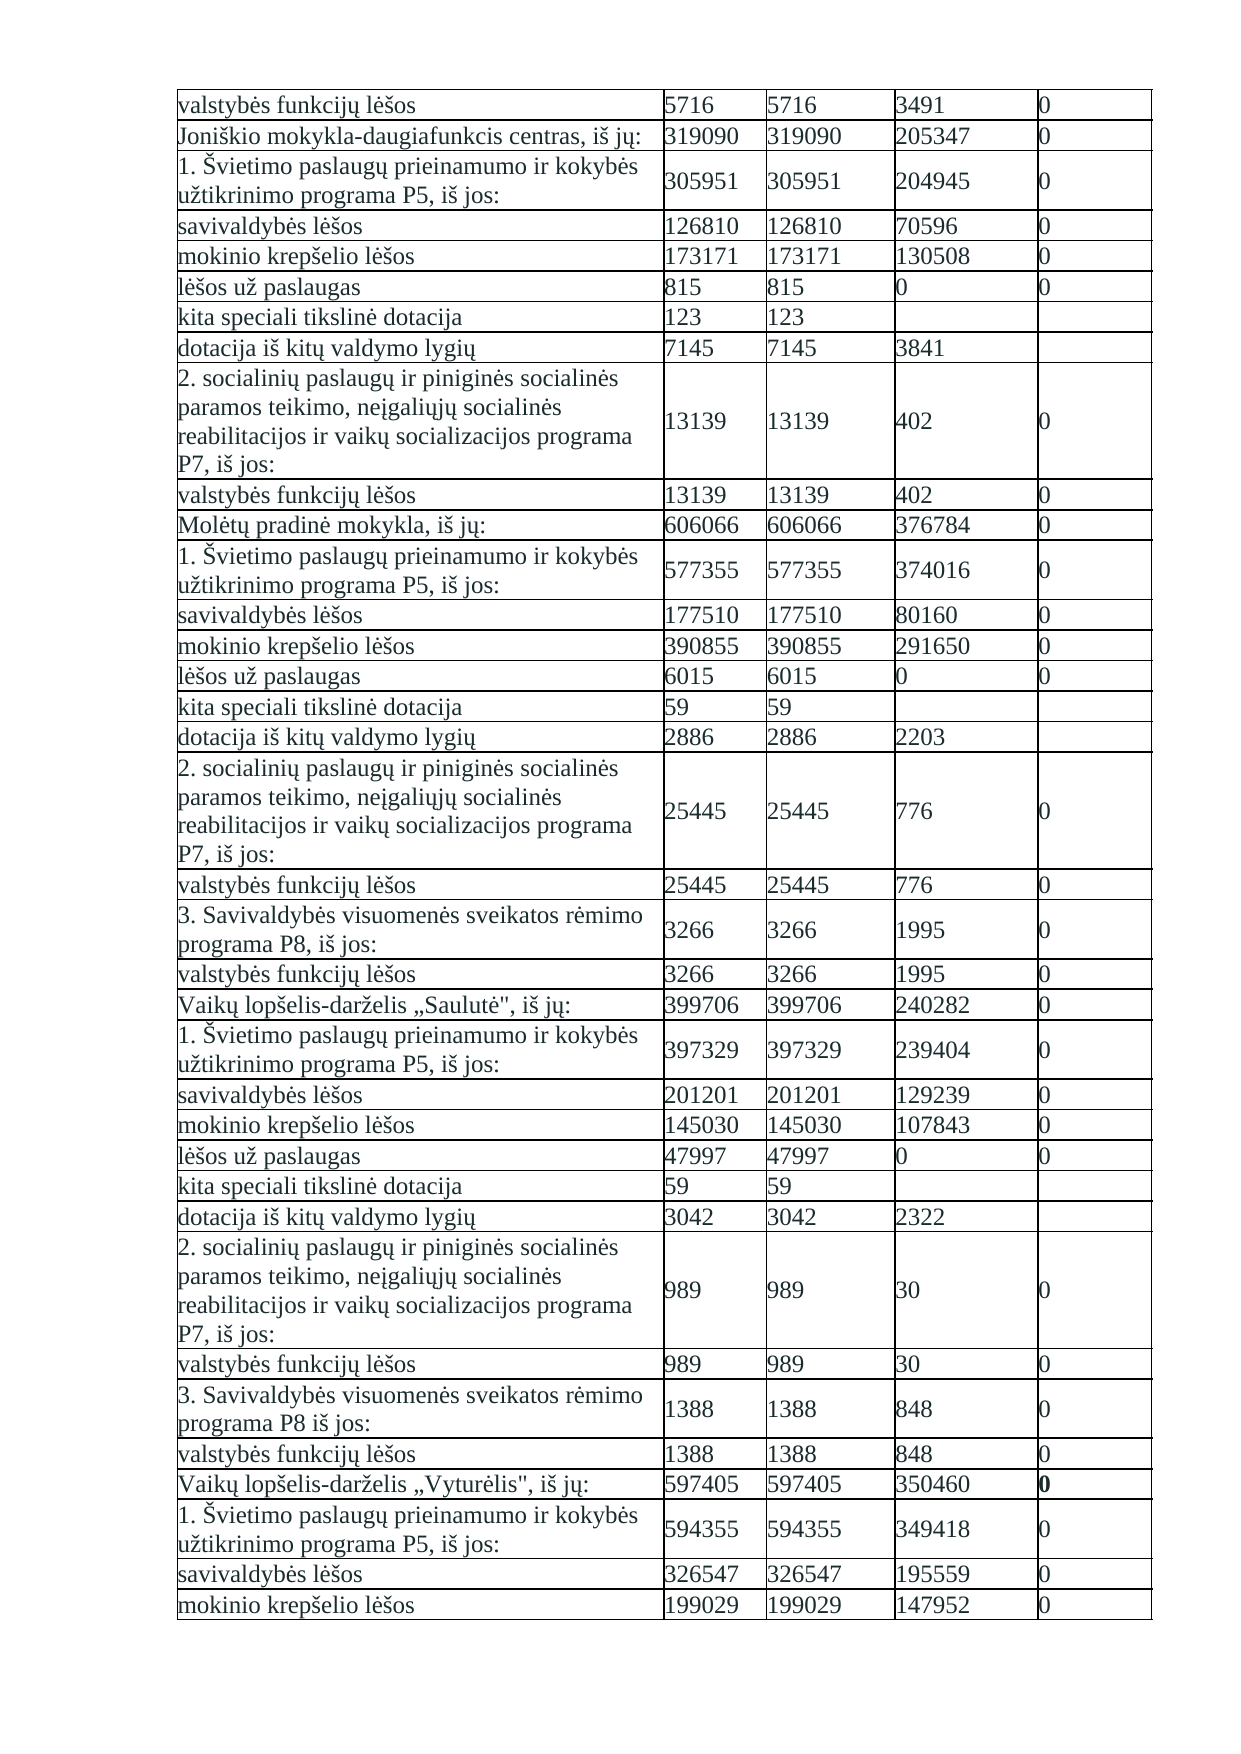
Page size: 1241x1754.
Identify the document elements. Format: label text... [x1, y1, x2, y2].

table_cell dotacija iš kitų valdymo lygių [178, 722, 663, 751]
table_cell 201201 [665, 1080, 766, 1109]
table_cell dotacija iš kitų valdymo lygių [178, 1202, 663, 1231]
table_cell 597405 [665, 1470, 766, 1498]
table_cell 6015 [665, 661, 766, 690]
table_cell 145030 [767, 1110, 894, 1139]
table_cell 402 [896, 363, 1037, 478]
table_cell Vaikų lopšelis-darželis „Saulutė", iš jų: [178, 990, 663, 1019]
table_cell lėšos už paslaugas [178, 661, 663, 690]
table_cell 349418 [896, 1500, 1037, 1558]
table_cell 350460 [896, 1470, 1037, 1498]
table_cell 399706 [665, 990, 766, 1019]
table_cell 3266 [665, 960, 766, 988]
table_cell valstybės funkcijų lėšos [178, 90, 663, 119]
table_cell 0 [1039, 1110, 1151, 1139]
table_cell [1039, 692, 1151, 721]
table_cell 0 [1039, 1470, 1151, 1498]
table_cell 3042 [665, 1202, 766, 1231]
table_cell 606066 [767, 511, 894, 539]
table_cell 173171 [665, 241, 766, 270]
table_cell 1388 [767, 1380, 894, 1437]
table_cell 173171 [767, 241, 894, 270]
table_cell 397329 [767, 1021, 894, 1078]
table_cell [1039, 1202, 1151, 1231]
table_cell 7145 [767, 333, 894, 362]
table_cell mokinio krepšelio lėšos [178, 1590, 663, 1619]
table_cell 0 [1039, 900, 1151, 958]
table_cell 240282 [896, 990, 1037, 1019]
table_cell 390855 [665, 631, 766, 660]
table_cell valstybės funkcijų lėšos [178, 480, 663, 509]
table_cell 195559 [896, 1559, 1037, 1588]
table_cell 0 [1039, 600, 1151, 629]
table_cell [896, 302, 1037, 331]
table_cell 989 [767, 1232, 894, 1347]
table_cell 59 [665, 1171, 766, 1200]
table_cell 7145 [665, 333, 766, 362]
table_cell 597405 [767, 1470, 894, 1498]
table_cell 59 [665, 692, 766, 721]
table_cell 59 [767, 692, 894, 721]
table_cell 13139 [767, 480, 894, 509]
table_cell 606066 [665, 511, 766, 539]
table_cell savivaldybės lėšos [178, 1559, 663, 1588]
table_cell 25445 [767, 870, 894, 898]
table_cell 0 [1039, 1021, 1151, 1078]
table_cell 0 [1039, 990, 1151, 1019]
table_cell 0 [1039, 151, 1151, 209]
table_cell 3491 [896, 90, 1037, 119]
table_cell 376784 [896, 511, 1037, 539]
table_cell 5716 [767, 90, 894, 119]
table_cell 59 [767, 1171, 894, 1200]
table_cell 776 [896, 870, 1037, 898]
table_cell 1. Švietimo paslaugų prieinamumo ir kokybės užtikrinimo programa P5, iš jos: [178, 1500, 663, 1558]
table_cell 3266 [665, 900, 766, 958]
table_cell [896, 1171, 1037, 1200]
table_cell 199029 [665, 1590, 766, 1619]
table_cell 2886 [767, 722, 894, 751]
table_cell 145030 [665, 1110, 766, 1139]
table_cell 374016 [896, 541, 1037, 599]
table_cell 5716 [665, 90, 766, 119]
table_cell 291650 [896, 631, 1037, 660]
table_cell Joniškio mokykla-daugiafunkcis centras, iš jų: [178, 121, 663, 150]
table_cell Vaikų lopšelis-darželis „Vyturėlis", iš jų: [178, 1470, 663, 1498]
table_cell 47997 [665, 1141, 766, 1170]
table_cell 201201 [767, 1080, 894, 1109]
table_cell savivaldybės lėšos [178, 1080, 663, 1109]
table_cell 2322 [896, 1202, 1037, 1231]
table_cell 126810 [767, 211, 894, 239]
table_cell 0 [1039, 511, 1151, 539]
table_cell [896, 692, 1037, 721]
table_cell 594355 [665, 1500, 766, 1558]
table_cell 130508 [896, 241, 1037, 270]
table_cell 3841 [896, 333, 1037, 362]
table_cell 123 [767, 302, 894, 331]
table_cell valstybės funkcijų lėšos [178, 1349, 663, 1378]
table_cell [1039, 722, 1151, 751]
table_cell 0 [1039, 90, 1151, 119]
table_cell savivaldybės lėšos [178, 600, 663, 629]
table_cell 129239 [896, 1080, 1037, 1109]
table_cell 0 [1039, 1232, 1151, 1347]
table_cell kita speciali tikslinė dotacija [178, 1171, 663, 1200]
table_cell 30 [896, 1349, 1037, 1378]
table_cell 319090 [767, 121, 894, 150]
table_cell valstybės funkcijų lėšos [178, 1439, 663, 1468]
table_cell 13139 [665, 480, 766, 509]
table_cell 577355 [767, 541, 894, 599]
table_cell 848 [896, 1439, 1037, 1468]
table_cell 0 [1039, 363, 1151, 478]
table_cell 0 [1039, 753, 1151, 868]
table_cell [1039, 1171, 1151, 1200]
table_cell 1. Švietimo paslaugų prieinamumo ir kokybės užtikrinimo programa P5, iš jos: [178, 541, 663, 599]
table_cell 319090 [665, 121, 766, 150]
table_cell 3266 [767, 960, 894, 988]
table_cell 1. Švietimo paslaugų prieinamumo ir kokybės užtikrinimo programa P5, iš jos: [178, 151, 663, 209]
table_cell 13139 [767, 363, 894, 478]
table_cell 0 [1039, 541, 1151, 599]
table_cell 1388 [665, 1439, 766, 1468]
table_cell mokinio krepšelio lėšos [178, 241, 663, 270]
table_cell 0 [1039, 121, 1151, 150]
table_cell 402 [896, 480, 1037, 509]
table_cell 1388 [665, 1380, 766, 1437]
table_cell mokinio krepšelio lėšos [178, 631, 663, 660]
table_cell 305951 [767, 151, 894, 209]
table_cell 2. socialinių paslaugų ir piniginės socialinės paramos teikimo, neįgaliųjų socialinės reabilitacijos ir vaikų socializacijos programa P7, iš jos: [178, 753, 663, 868]
table_cell 0 [1039, 631, 1151, 660]
table_cell 0 [1039, 1080, 1151, 1109]
table_cell 239404 [896, 1021, 1037, 1078]
table_cell lėšos už paslaugas [178, 1141, 663, 1170]
table_cell 199029 [767, 1590, 894, 1619]
table_cell 3266 [767, 900, 894, 958]
table_cell 2886 [665, 722, 766, 751]
table_cell 25445 [665, 870, 766, 898]
table_cell 399706 [767, 990, 894, 1019]
table_cell 815 [665, 272, 766, 301]
table_cell Molėtų pradinė mokykla, iš jų: [178, 511, 663, 539]
table_cell kita speciali tikslinė dotacija [178, 692, 663, 721]
table_cell 70596 [896, 211, 1037, 239]
table_cell 1388 [767, 1439, 894, 1468]
table_cell lėšos už paslaugas [178, 272, 663, 301]
table_cell 0 [1039, 272, 1151, 301]
table_cell 80160 [896, 600, 1037, 629]
table_cell 13139 [665, 363, 766, 478]
table_cell 0 [896, 272, 1037, 301]
table_cell 0 [896, 661, 1037, 690]
table_cell 6015 [767, 661, 894, 690]
table_cell 0 [1039, 1349, 1151, 1378]
table_cell 0 [1039, 211, 1151, 239]
table_cell 0 [1039, 1500, 1151, 1558]
table_cell 305951 [665, 151, 766, 209]
table_cell 0 [1039, 1439, 1151, 1468]
table_cell 2. socialinių paslaugų ir piniginės socialinės paramos teikimo, neįgaliųjų socialinės reabilitacijos ir vaikų socializacijos programa P7, iš jos: [178, 363, 663, 478]
table_cell 0 [1039, 1380, 1151, 1437]
table_cell 204945 [896, 151, 1037, 209]
table_cell 397329 [665, 1021, 766, 1078]
table_cell [1039, 302, 1151, 331]
table_cell 815 [767, 272, 894, 301]
table_cell 1995 [896, 960, 1037, 988]
table_cell 594355 [767, 1500, 894, 1558]
table_cell mokinio krepšelio lėšos [178, 1110, 663, 1139]
table_cell 126810 [665, 211, 766, 239]
table_cell 0 [1039, 1590, 1151, 1619]
table_cell 989 [665, 1349, 766, 1378]
table_cell 3042 [767, 1202, 894, 1231]
table_cell 989 [767, 1349, 894, 1378]
table_cell 2. socialinių paslaugų ir piniginės socialinės paramos teikimo, neįgaliųjų socialinės reabilitacijos ir vaikų socializacijos programa P7, iš jos: [178, 1232, 663, 1347]
table_cell 123 [665, 302, 766, 331]
table_cell dotacija iš kitų valdymo lygių [178, 333, 663, 362]
table_cell savivaldybės lėšos [178, 211, 663, 239]
table_cell 25445 [767, 753, 894, 868]
table_cell 989 [665, 1232, 766, 1347]
table_cell 107843 [896, 1110, 1037, 1139]
table_cell 0 [1039, 960, 1151, 988]
table_cell 577355 [665, 541, 766, 599]
table_cell 390855 [767, 631, 894, 660]
table_cell 1. Švietimo paslaugų prieinamumo ir kokybės užtikrinimo programa P5, iš jos: [178, 1021, 663, 1078]
table_cell 326547 [665, 1559, 766, 1588]
table_cell 1995 [896, 900, 1037, 958]
table_cell 2203 [896, 722, 1037, 751]
table_cell 25445 [665, 753, 766, 868]
table_cell 147952 [896, 1590, 1037, 1619]
table_cell 0 [1039, 1559, 1151, 1588]
table_cell 177510 [767, 600, 894, 629]
table_cell 0 [1039, 241, 1151, 270]
table_cell 0 [1039, 480, 1151, 509]
table_cell valstybės funkcijų lėšos [178, 960, 663, 988]
table_cell 326547 [767, 1559, 894, 1588]
table_cell [1039, 333, 1151, 362]
table_cell 3. Savivaldybės visuomenės sveikatos rėmimo programa P8, iš jos: [178, 900, 663, 958]
table_cell 0 [896, 1141, 1037, 1170]
table_cell 30 [896, 1232, 1037, 1347]
table_cell 0 [1039, 661, 1151, 690]
table_cell 177510 [665, 600, 766, 629]
table_cell 47997 [767, 1141, 894, 1170]
table_cell 0 [1039, 1141, 1151, 1170]
table_cell 205347 [896, 121, 1037, 150]
table_cell 848 [896, 1380, 1037, 1437]
table_cell 776 [896, 753, 1037, 868]
table_cell kita speciali tikslinė dotacija [178, 302, 663, 331]
table_cell 0 [1039, 870, 1151, 898]
table_cell 3. Savivaldybės visuomenės sveikatos rėmimo programa P8 iš jos: [178, 1380, 663, 1437]
table_cell valstybės funkcijų lėšos [178, 870, 663, 898]
